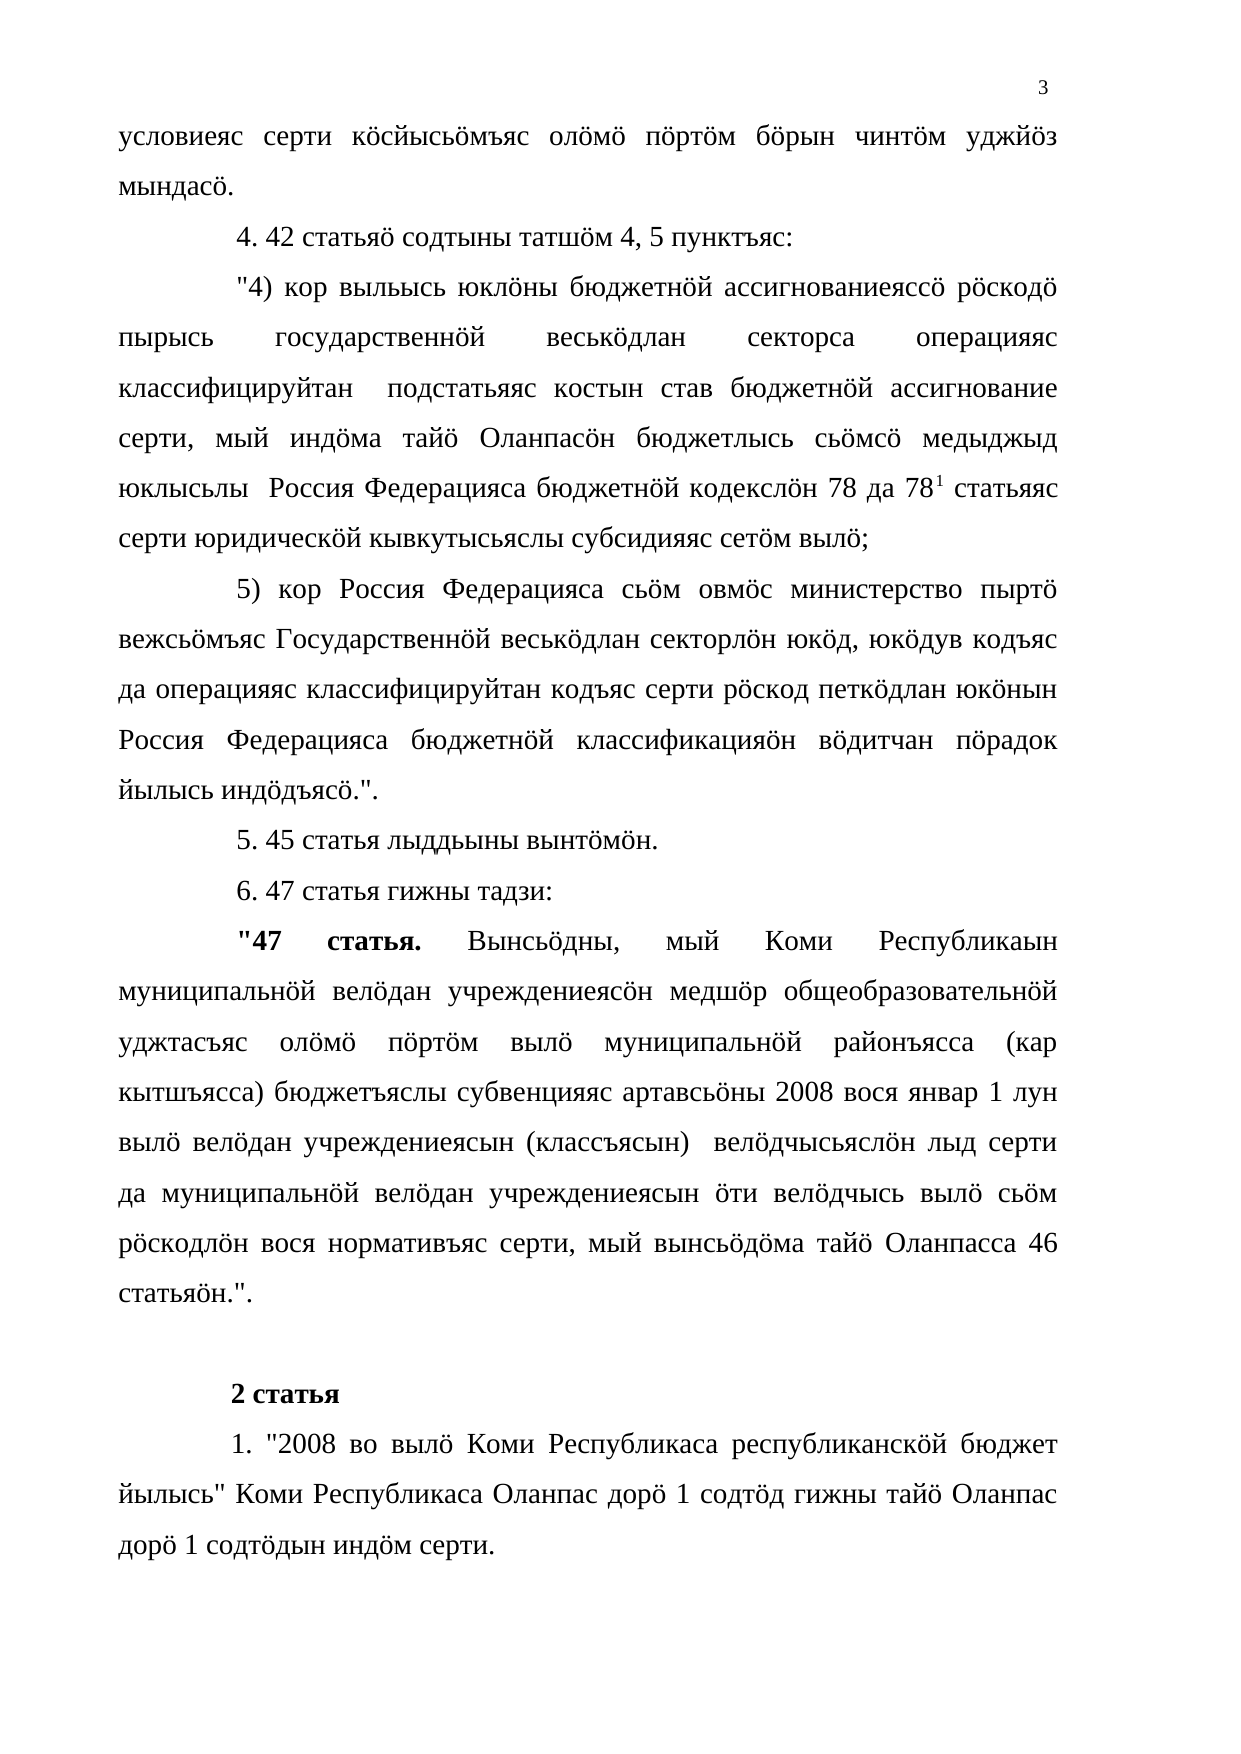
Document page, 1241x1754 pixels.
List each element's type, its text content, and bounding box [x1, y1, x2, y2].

text 6. 47 статья гижны тадзи: [118, 873, 1058, 906]
text 2 статья [118, 1376, 1058, 1409]
text 1. "2008 во вылö Коми Республикаса республиканскöй бюджет йылысь" Коми Республикаса Оланпас дорö 1 содтöд гижны тайö Оланпас дорö 1 содтöдын индöм серти. [118, 1426, 1058, 1560]
text 4. 42 статьяö содтыны татшöм 4, 5 пунктъяс: [118, 219, 1058, 252]
text "47 статья. Вынсьöдны, мый Коми Республикаын муниципальнöй велöдан учреждениеясöн медшöр общеобразовательнöй уджтасъяс олöмö пöртöм вылö муниципальнöй районъясса (кар кытшъясса) бюджетъяслы субвенцияяс артавсьöны 2008 вося январ 1 лун вылö велöдан учреждениеясын (классъясын) велöдчысьяслöн лыд серти да муниципальнöй велöдан учреждениеясын öти велöдчысь вылö сьöм рöскодлöн вося нормативъяс серти, мый вынсьöдöма тайö Оланпасса 46 статьяöн.". [118, 923, 1058, 1309]
text "4) кор выльысь юклöны бюджетнöй ассигнованиеяссö рöскодö пырысь государственнöй веськöдлан секторса операцияяс классифицируйтан подстатьяяс костын став бюджетнöй ассигнование серти, мый индöма тайö Оланпасöн бюджетлысь сьöмсö медыджыд юклысьлы Россия Федерацияса бюджетнöй кодекслöн 78 да 781 статьяяс серти юридическöй кывкутысьяслы субсидияяс сетöм вылö; [118, 269, 1058, 554]
text 5. 45 статья лыддьыны вынтöмöн. [118, 822, 1058, 856]
text условиеяс серти кöсйысьöмъяс олöмö пöртöм бöрын чинтöм уджйöз мындасö. [118, 118, 1058, 202]
text 5) кор Россия Федерацияса сьöм овмöс министерство пыртö вежсьöмъяс Государственнöй веськöдлан секторлöн юкöд, юкöдув кодъяс да операцияяс классифицируйтан кодъяс серти рöскод петкöдлан юкöнын Россия Федерацияса бюджетнöй классификацияöн вöдитчан пöрадок йылысь индöдъясö.". [118, 571, 1058, 806]
